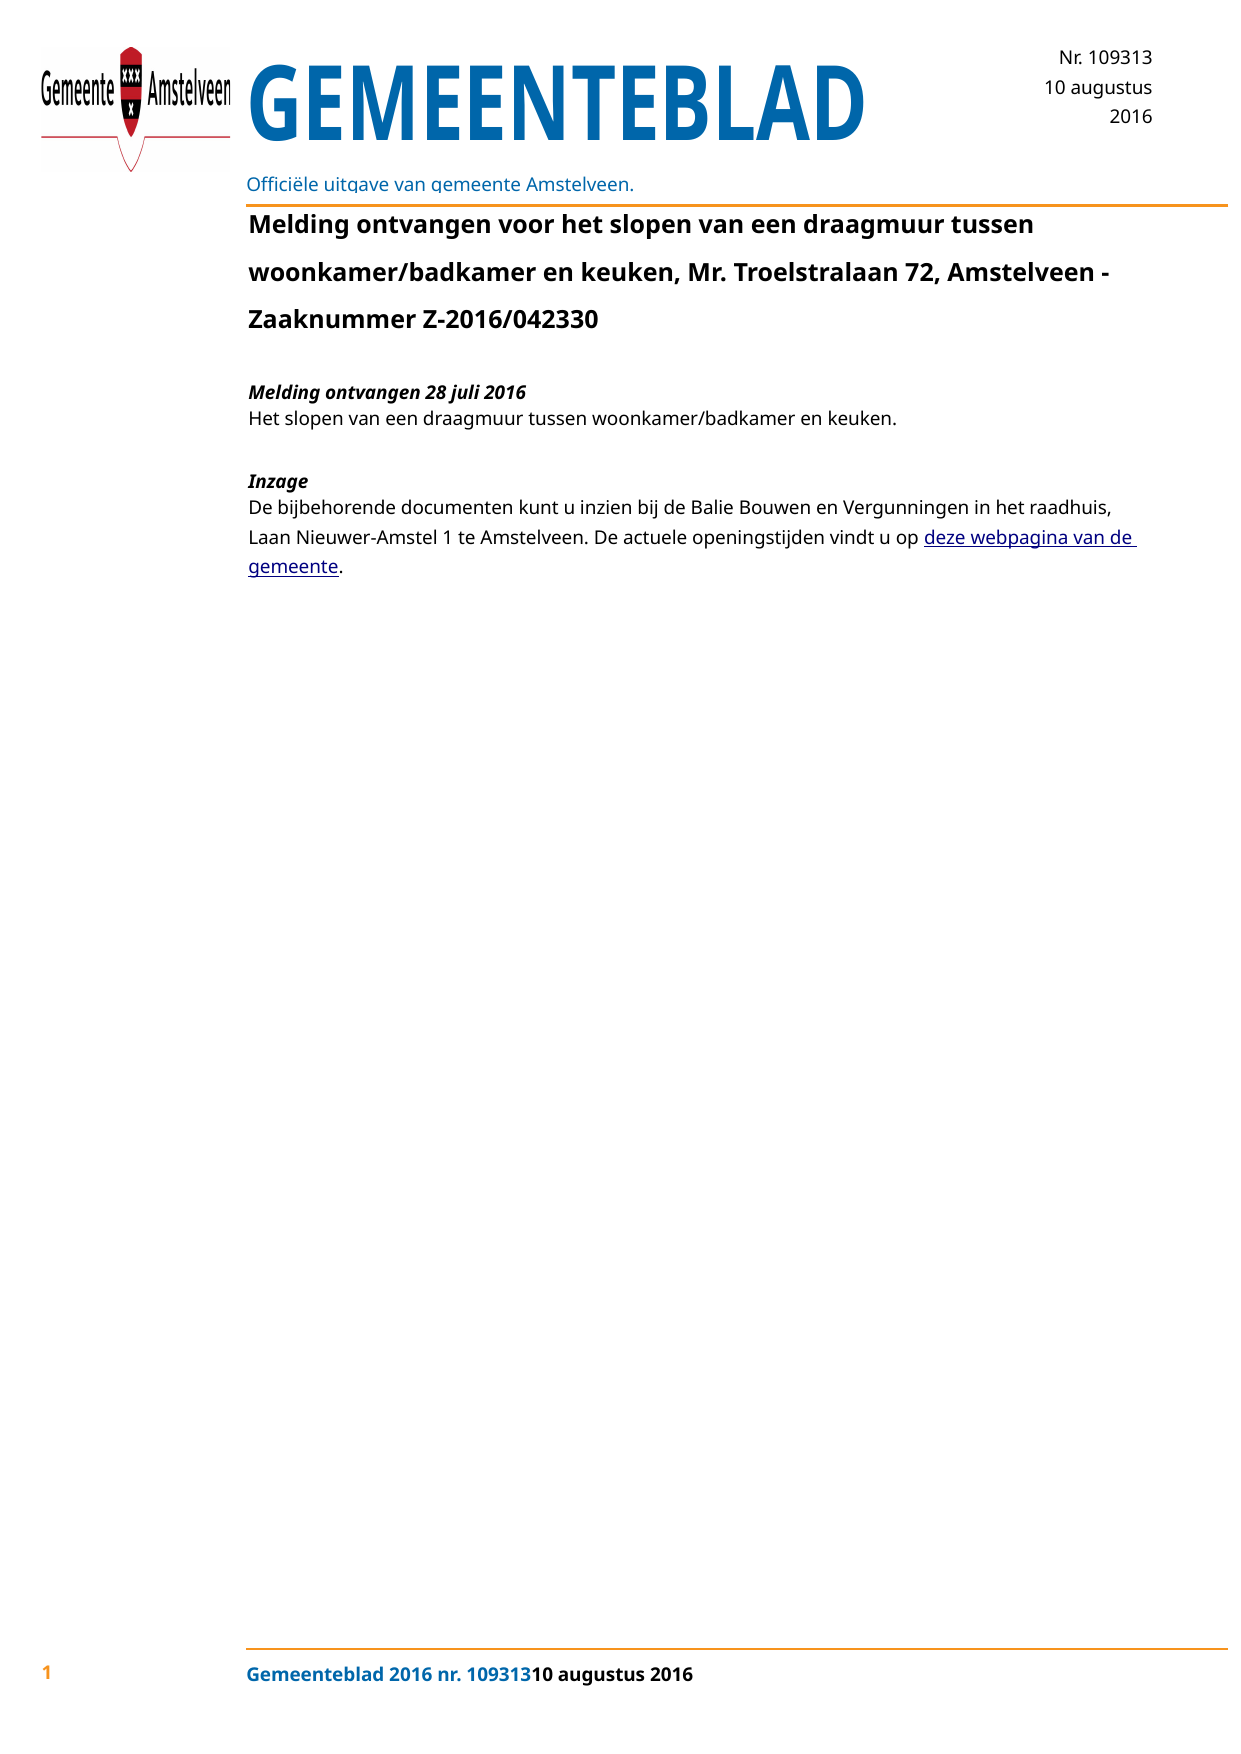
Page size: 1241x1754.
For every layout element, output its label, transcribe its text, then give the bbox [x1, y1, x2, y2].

text Het slopen van een draagmuur tussen woonkamer/badkamer en keuken. [248, 405, 1152, 431]
text Melding ontvangen voor het slopen van een draagmuur tussen woonkamer/badkamer en keuken, Mr. Troelstralaan 72, Amstelveen - Zaaknummer Z-2016/042330 [248, 207, 1152, 336]
text Melding ontvangen 28 juli 2016 [248, 379, 1152, 405]
picture [41, 47, 231, 172]
text De bijbehorende documenten kunt u inzien bij de Balie Bouwen en Vergunningen in het raadhuis, Laan Nieuwer-Amstel 1 te Amstelveen. De actuele openingstijden vindt u op deze webpagina van de gemeente. [248, 494, 1152, 579]
text Inzage [248, 469, 1152, 494]
